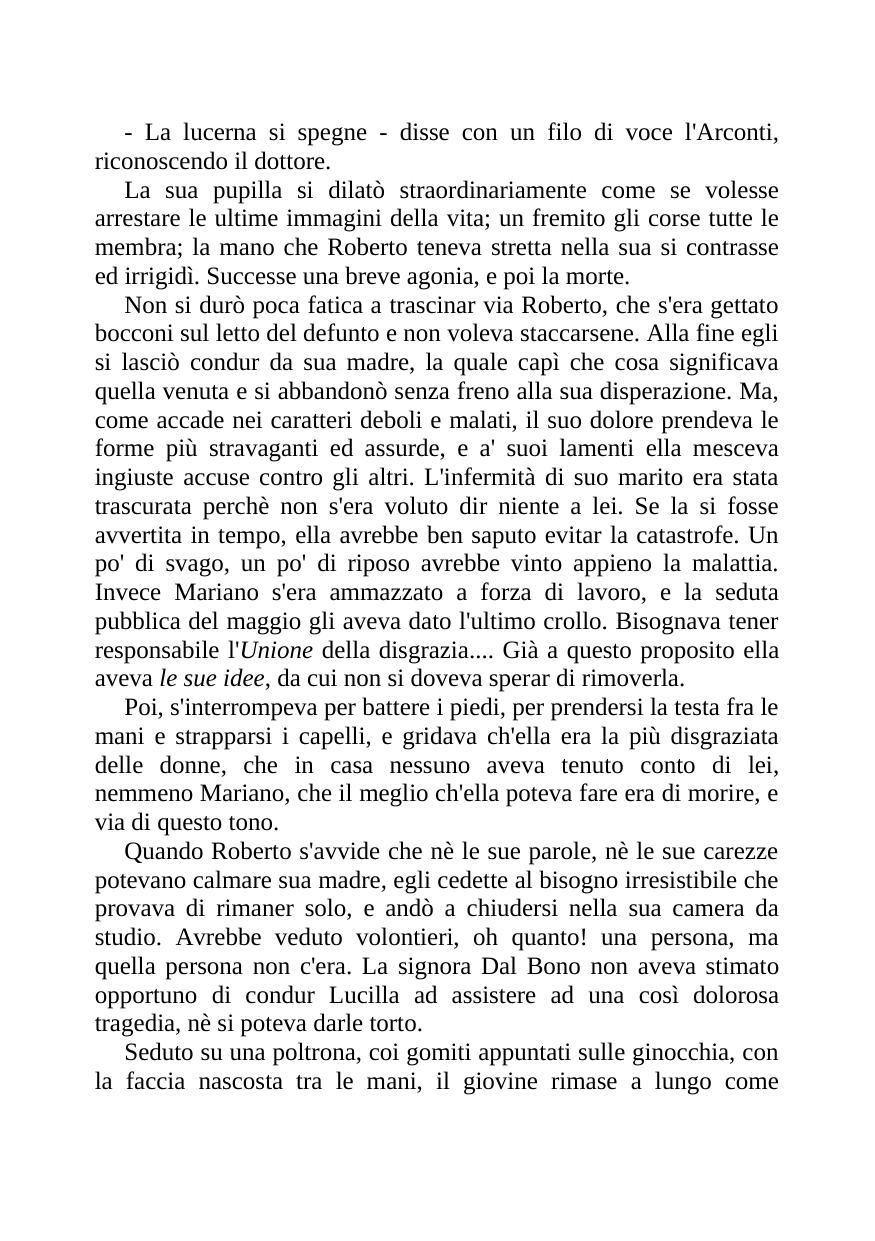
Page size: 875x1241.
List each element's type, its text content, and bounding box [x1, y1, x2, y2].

text La sua pupilla si dilatò straordinariamente come se volesse arrestare le ultime immagini della vita; un fremito gli corse tutte le membra; la mano che Roberto teneva stretta nella sua si contrasse ed irrigidì. Successe una breve agonia, e poi la morte. [94, 175, 779, 290]
text Seduto su una poltrona, coi gomiti appuntati sulle ginocchia, con la faccia nascosta tra le mani, il giovine rimase a lungo come [94, 1037, 779, 1095]
text - La lucerna si spegne - disse con un filo di voce l'Arconti, riconoscendo il dottore. [94, 117, 779, 175]
text Non si durò poca fatica a trascinar via Roberto, che s'era gettato bocconi sul letto del defunto e non voleva staccarsene. Alla fine egli si lasciò condur da sua madre, la quale capì che cosa significava quella venuta e si abbandonò senza freno alla sua disperazione. Ma, come accade nei caratteri deboli e malati, il suo dolore prendeva le forme più stravaganti ed assurde, e a' suoi lamenti ella mesceva ingiuste accuse contro gli altri. L'infermità di suo marito era stata trascurata perchè non s'era voluto dir niente a lei. Se la si fosse avvertita in tempo, ella avrebbe ben saputo evitar la catastrofe. Un po' di svago, un po' di riposo avrebbe vinto appieno la malattia. Invece Mariano s'era ammazzato a forza di lavoro, e la seduta pubblica del maggio gli aveva dato l'ultimo crollo. Bisognava tener responsabile l'Unione della disgrazia.... Già a questo proposito ella aveva le sue idee, da cui non si doveva sperar di rimoverla. [94, 290, 779, 692]
text Poi, s'interrompeva per battere i piedi, per prendersi la testa fra le mani e strapparsi i capelli, e gridava ch'ella era la più disgraziata delle donne, che in casa nessuno aveva tenuto conto di lei, nemmeno Mariano, che il meglio ch'ella poteva fare era di morire, e via di questo tono. [94, 692, 779, 836]
text Quando Roberto s'avvide che nè le sue parole, nè le sue carezze potevano calmare sua madre, egli cedette al bisogno irresistibile che provava di rimaner solo, e andò a chiudersi nella sua camera da studio. Avrebbe veduto volontieri, oh quanto! una persona, ma quella persona non c'era. La signora Dal Bono non aveva stimato opportuno di condur Lucilla ad assistere ad una così dolorosa tragedia, nè si poteva darle torto. [94, 836, 779, 1037]
